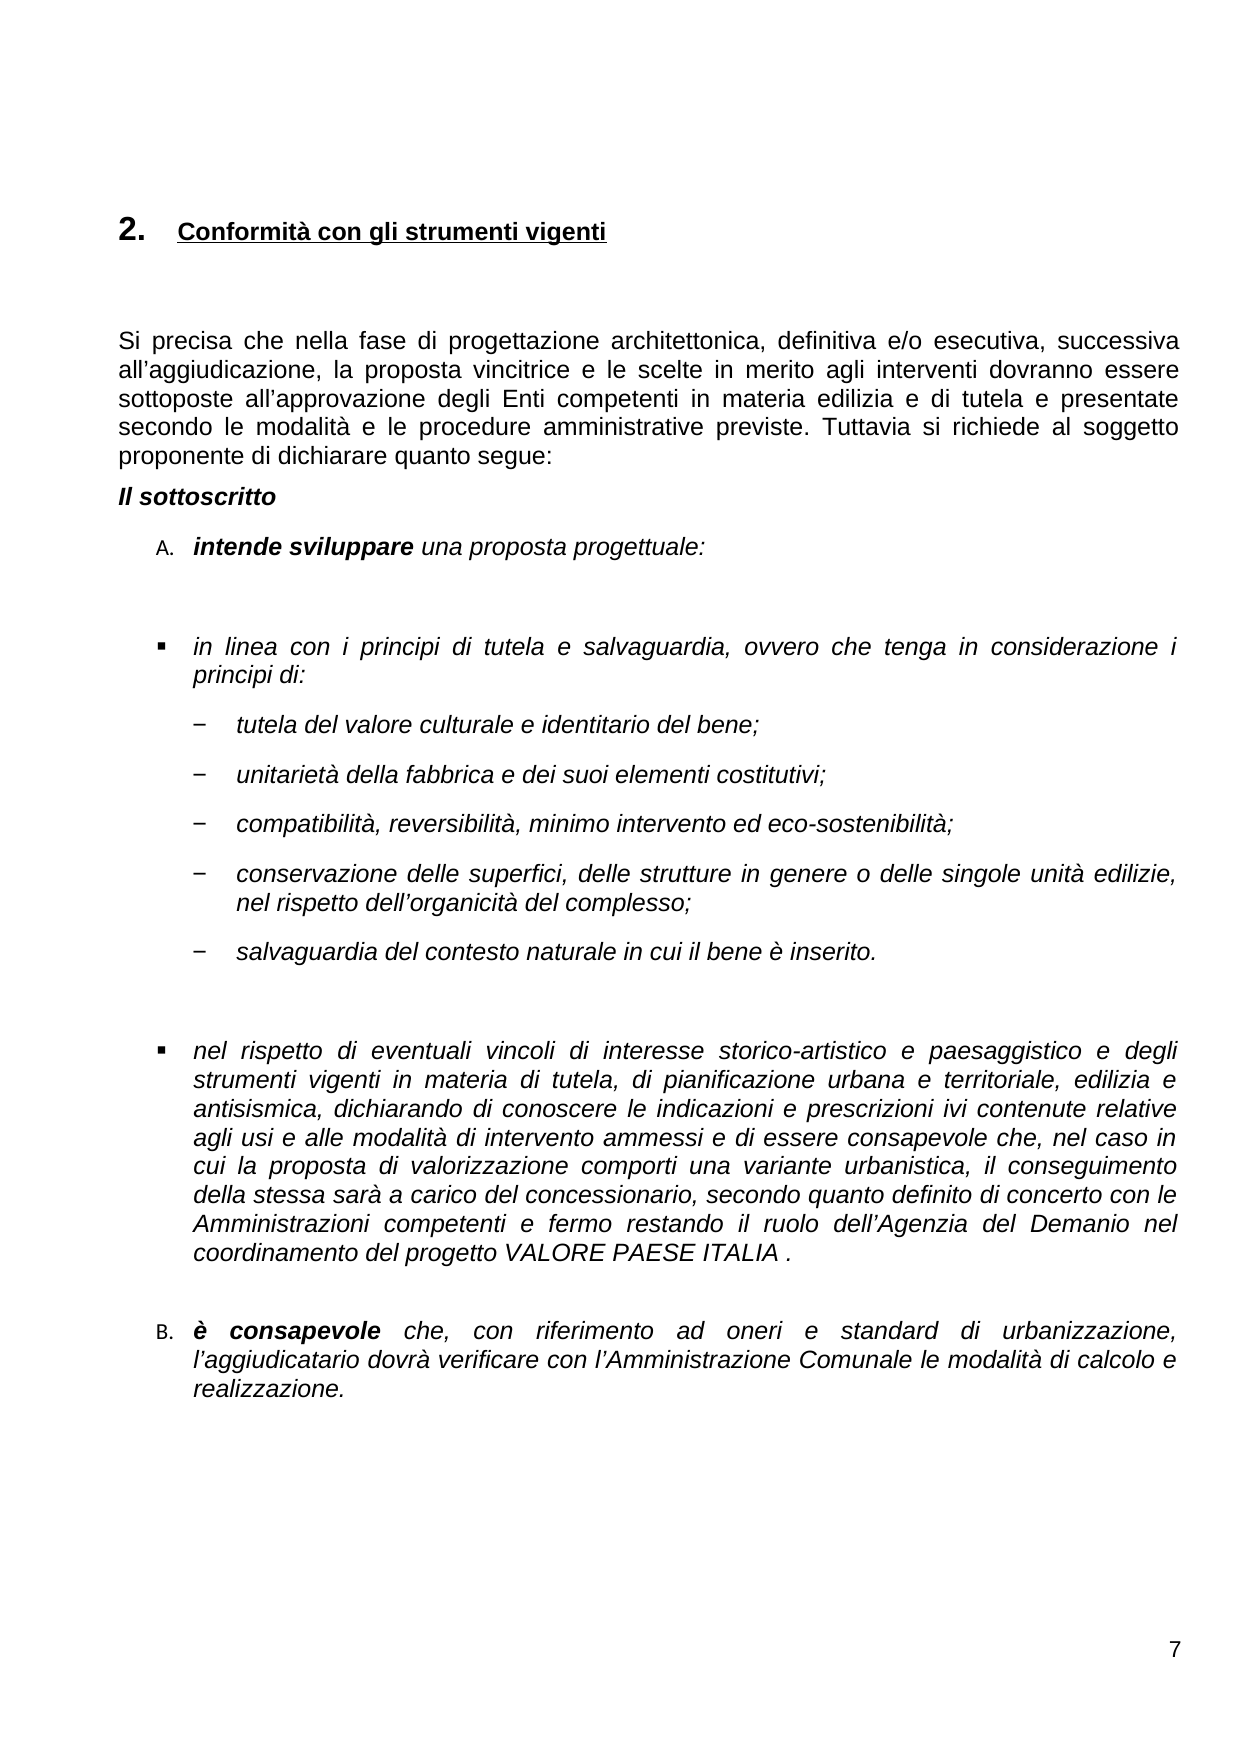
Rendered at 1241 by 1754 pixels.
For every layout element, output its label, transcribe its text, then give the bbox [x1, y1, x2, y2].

list tutela del valore culturale e identitario del bene; [192, 710, 1181, 739]
list Conformità con gli strumenti vigenti [118, 209, 1181, 247]
list unitarietà della fabbrica e dei suoi elementi costitutivi; [192, 759, 1181, 788]
list salvaguardia del contesto naturale in cui il bene è inserito. [192, 937, 1181, 966]
list è consapevole che, con riferimento ad oneri e standard di urbanizzazione, l’aggiudicatario dovrà verificare con l’Amministrazione Comunale le modalità di calcolo e realizzazione. [156, 1316, 1181, 1403]
list intende sviluppare una proposta progettuale: [156, 532, 1181, 561]
text Il sottoscritto [118, 482, 1181, 511]
list compatibilità, reversibilità, minimo intervento ed eco-sostenibilità; [192, 809, 1181, 838]
text Si precisa che nella fase di progettazione architettonica, definitiva e/o esecutiva, successiva all’aggiudicazione, la proposta vincitrice e le scelte in merito agli interventi dovranno essere sottoposte all’approvazione degli Enti competenti in materia edilizia e di tutela e presentate secondo le modalità e le procedure amministrative previste. Tuttavia si richiede al soggetto proponente di dichiarare quanto segue: [118, 326, 1181, 470]
list conservazione delle superfici, delle strutture in genere o delle singole unità edilizie, nel rispetto dell’organicità del complesso; [192, 859, 1181, 916]
list in linea con i principi di tutela e salvaguardia, ovvero che tenga in considerazione i principi di: [156, 632, 1181, 689]
list nel rispetto di eventuali vincoli di interesse storico-artistico e paesaggistico e degli strumenti vigenti in materia di tutela, di pianificazione urbana e territoriale, edilizia e antisismica, dichiarando di conoscere le indicazioni e prescrizioni ivi contenute relative agli usi e alle modalità di intervento ammessi e di essere consapevole che, nel caso in cui la proposta di valorizzazione comporti una variante urbanistica, il conseguimento della stessa sarà a carico del concessionario, secondo quanto definito di concerto con le Amministrazioni competenti e fermo restando il ruolo dell’Agenzia del Demanio nel coordinamento del progetto VALORE PAESE ITALIA . [156, 1036, 1181, 1266]
